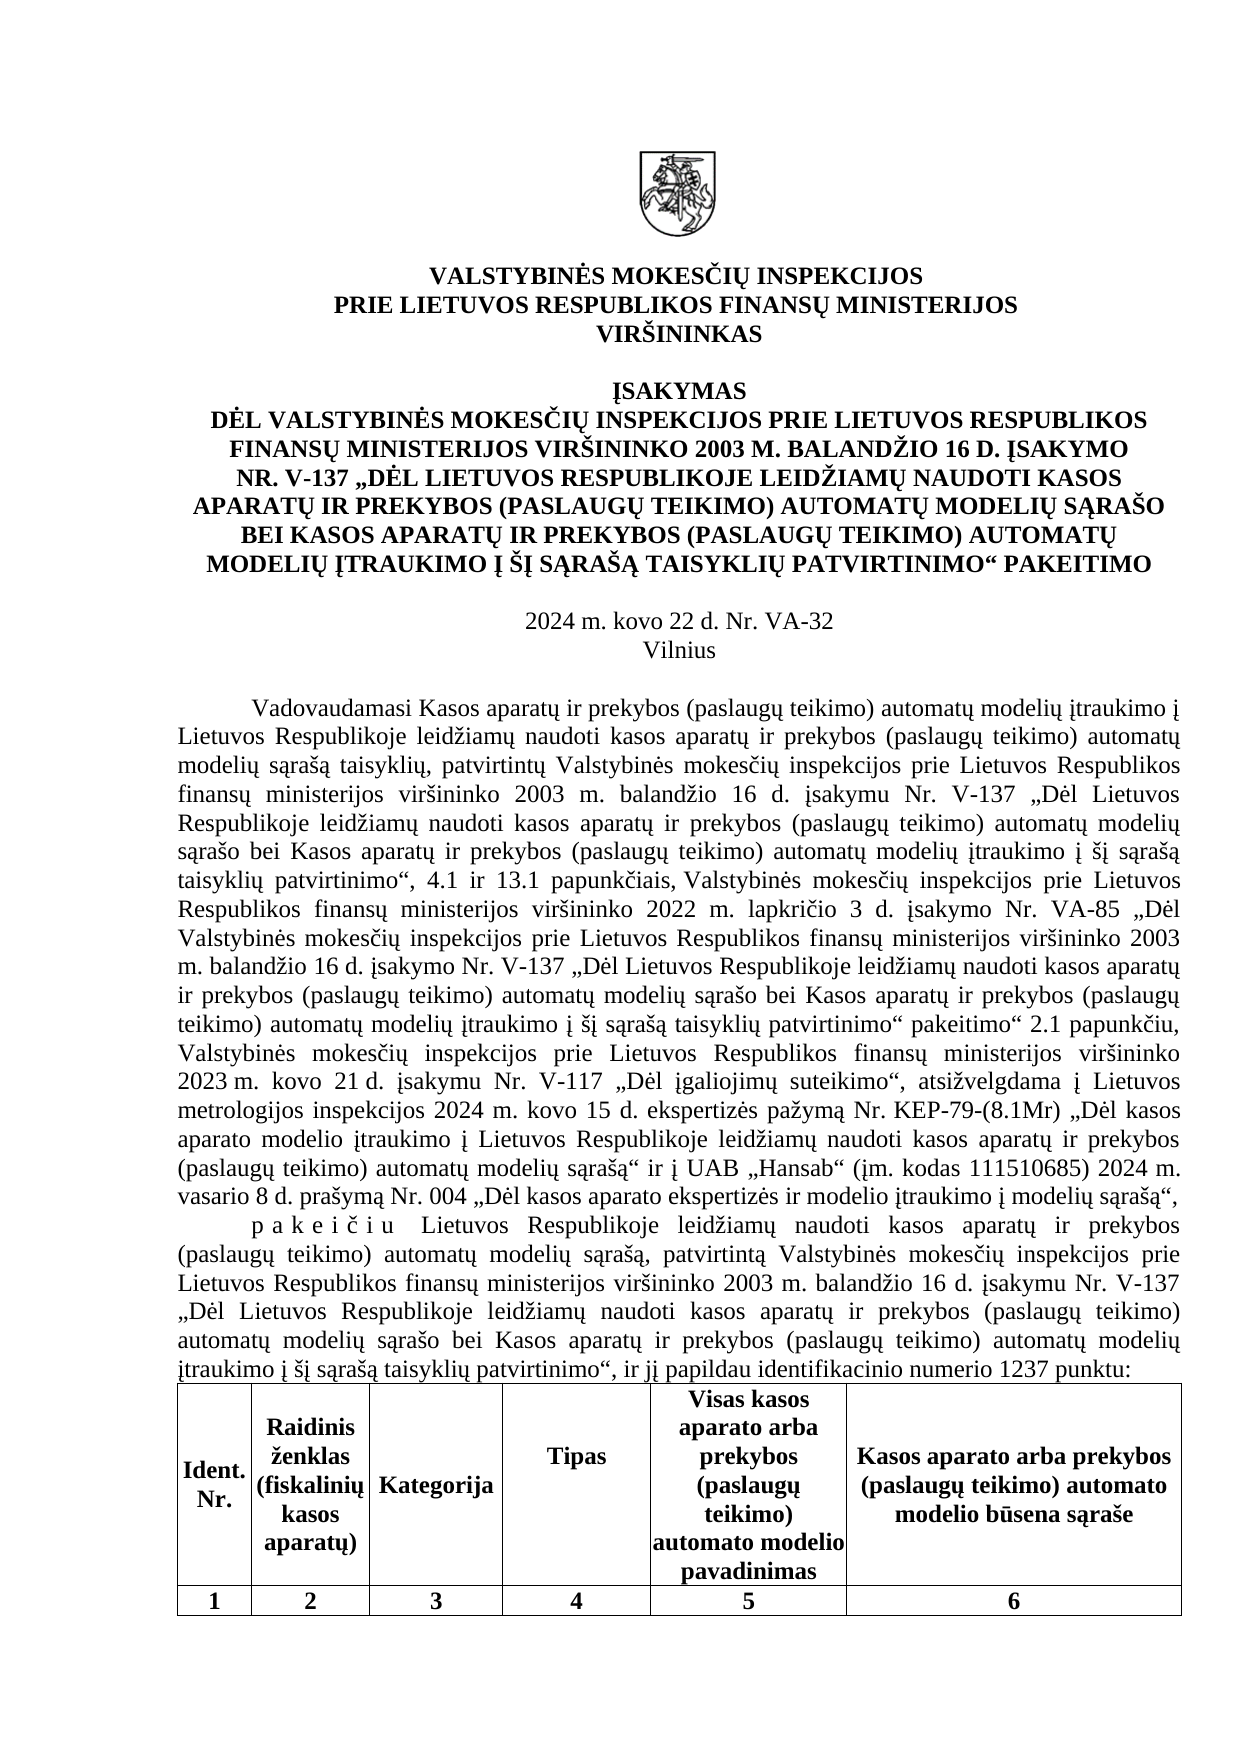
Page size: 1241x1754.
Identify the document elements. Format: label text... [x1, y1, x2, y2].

table_cell 2 [252, 1586, 369, 1615]
table_cell 4 [503, 1586, 650, 1615]
table_header Raidinis ženklas (fiskalinių kasos aparatų) [252, 1384, 369, 1585]
text 2024 m. kovo 22 d. Nr. VA-32 [177, 606, 1181, 635]
table_cell 6 [847, 1586, 1181, 1615]
table_cell 1 [178, 1586, 251, 1615]
table_header Kategorija [370, 1384, 502, 1585]
text Vilnius [177, 635, 1181, 664]
table_header Ident. Nr. [178, 1384, 251, 1585]
table_header Kasos aparato arba prekybos (paslaugų teikimo) automato modelio būsena sąraše [847, 1384, 1181, 1585]
text DĖL VALSTYBINĖS MOKESČIŲ INSPEKCIJOS PRIE LIETUVOS RESPUBLIKOS FINANSŲ MINISTERIJOS VIRŠININKO 2003 M. BALANDŽIO 16 D. ĮSAKYMO [177, 405, 1181, 463]
text Vadovaudamasi Kasos aparatų ir prekybos (paslaugų teikimo) automatų modelių įtraukimo į Lietuvos Respublikoje leidžiamų naudoti kasos aparatų ir prekybos (paslaugų teikimo) automatų modelių sąrašą taisyklių, patvirtintų Valstybinės mokesčių inspekcijos prie Lietuvos Respublikos finansų ministerijos viršininko 2003 m. balandžio 16 d. įsakymu Nr. V-137 „Dėl Lietuvos Respublikoje leidžiamų naudoti kasos aparatų ir prekybos (paslaugų teikimo) automatų modelių sąrašo bei Kasos aparatų ir prekybos (paslaugų teikimo) automatų modelių įtraukimo į šį sąrašą taisyklių patvirtinimo“, 4.1 ir 13.1 papunkčiais, Valstybinės mokesčių inspekcijos prie Lietuvos Respublikos finansų ministerijos viršininko 2022 m. lapkričio 3 d. įsakymo Nr. VA-85 „Dėl Valstybinės mokesčių inspekcijos prie Lietuvos Respublikos finansų ministerijos viršininko 2003 m. balandžio 16 d. įsakymo Nr. V-137 „Dėl Lietuvos Respublikoje leidžiamų naudoti kasos aparatų ir prekybos (paslaugų teikimo) automatų modelių sąrašo bei Kasos aparatų ir prekybos (paslaugų teikimo) automatų modelių įtraukimo į šį sąrašą taisyklių patvirtinimo“ pakeitimo“ 2.1 papunkčiu, Valstybinės mokesčių inspekcijos prie Lietuvos Respublikos finansų ministerijos viršininko 2023 m. kovo 21 d. įsakymu Nr. V-117 „Dėl įgaliojimų suteikimo“, atsižvelgdama į Lietuvos metrologijos inspekcijos 2024 m. kovo 15 d. ekspertizės pažymą Nr. KEP-79-(8.1Mr) „Dėl kasos aparato modelio įtraukimo į Lietuvos Respublikoje leidžiamų naudoti kasos aparatų ir prekybos (paslaugų teikimo) automatų modelių sąrašą“ ir į UAB „Hansab“ (įm. kodas 111510685) 2024 m. vasario 8 d. prašymą Nr. 004 „Dėl kasos aparato ekspertizės ir modelio įtraukimo į modelių sąrašą“, [177, 693, 1181, 1210]
table_header Visas kasos aparato arba prekybos (paslaugų teikimo) automato modelio pavadinimas [651, 1384, 846, 1585]
table_cell 5 [651, 1586, 846, 1615]
text ĮSAKYMAS [177, 376, 1181, 405]
text VALSTYBINĖS MOKESČIŲ INSPEKCIJOS PRIE LIETUVOS RESPUBLIKOS FINANSŲ MINISTERIJOS VIRŠININKAS [177, 261, 1181, 348]
table_header Tipas [503, 1384, 650, 1585]
text pakeičiu Lietuvos Respublikoje leidžiamų naudoti kasos aparatų ir prekybos (paslaugų teikimo) automatų modelių sąrašą, patvirtintą Valstybinės mokesčių inspekcijos prie Lietuvos Respublikos finansų ministerijos viršininko 2003 m. balandžio 16 d. įsakymu Nr. V-137 „Dėl Lietuvos Respublikoje leidžiamų naudoti kasos aparatų ir prekybos (paslaugų teikimo) automatų modelių sąrašo bei Kasos aparatų ir prekybos (paslaugų teikimo) automatų modelių įtraukimo į šį sąrašą taisyklių patvirtinimo“, ir jį papildau identifikacinio numerio 1237 punktu: [177, 1210, 1181, 1383]
table_cell 3 [370, 1586, 502, 1615]
text NR. V-137 „DĖL LIETUVOS RESPUBLIKOJE LEIDŽIAMŲ NAUDOTI KASOS APARATŲ IR PREKYBOS (PASLAUGŲ TEIKIMO) AUTOMATŲ MODELIŲ SĄRAŠO BEI KASOS APARATŲ IR PREKYBOS (PASLAUGŲ TEIKIMO) AUTOMATŲ MODELIŲ ĮTRAUKIMO Į ŠĮ SĄRAŠĄ TAISYKLIŲ PATVIRTINIMO“ PAKEITIMO [177, 463, 1181, 578]
